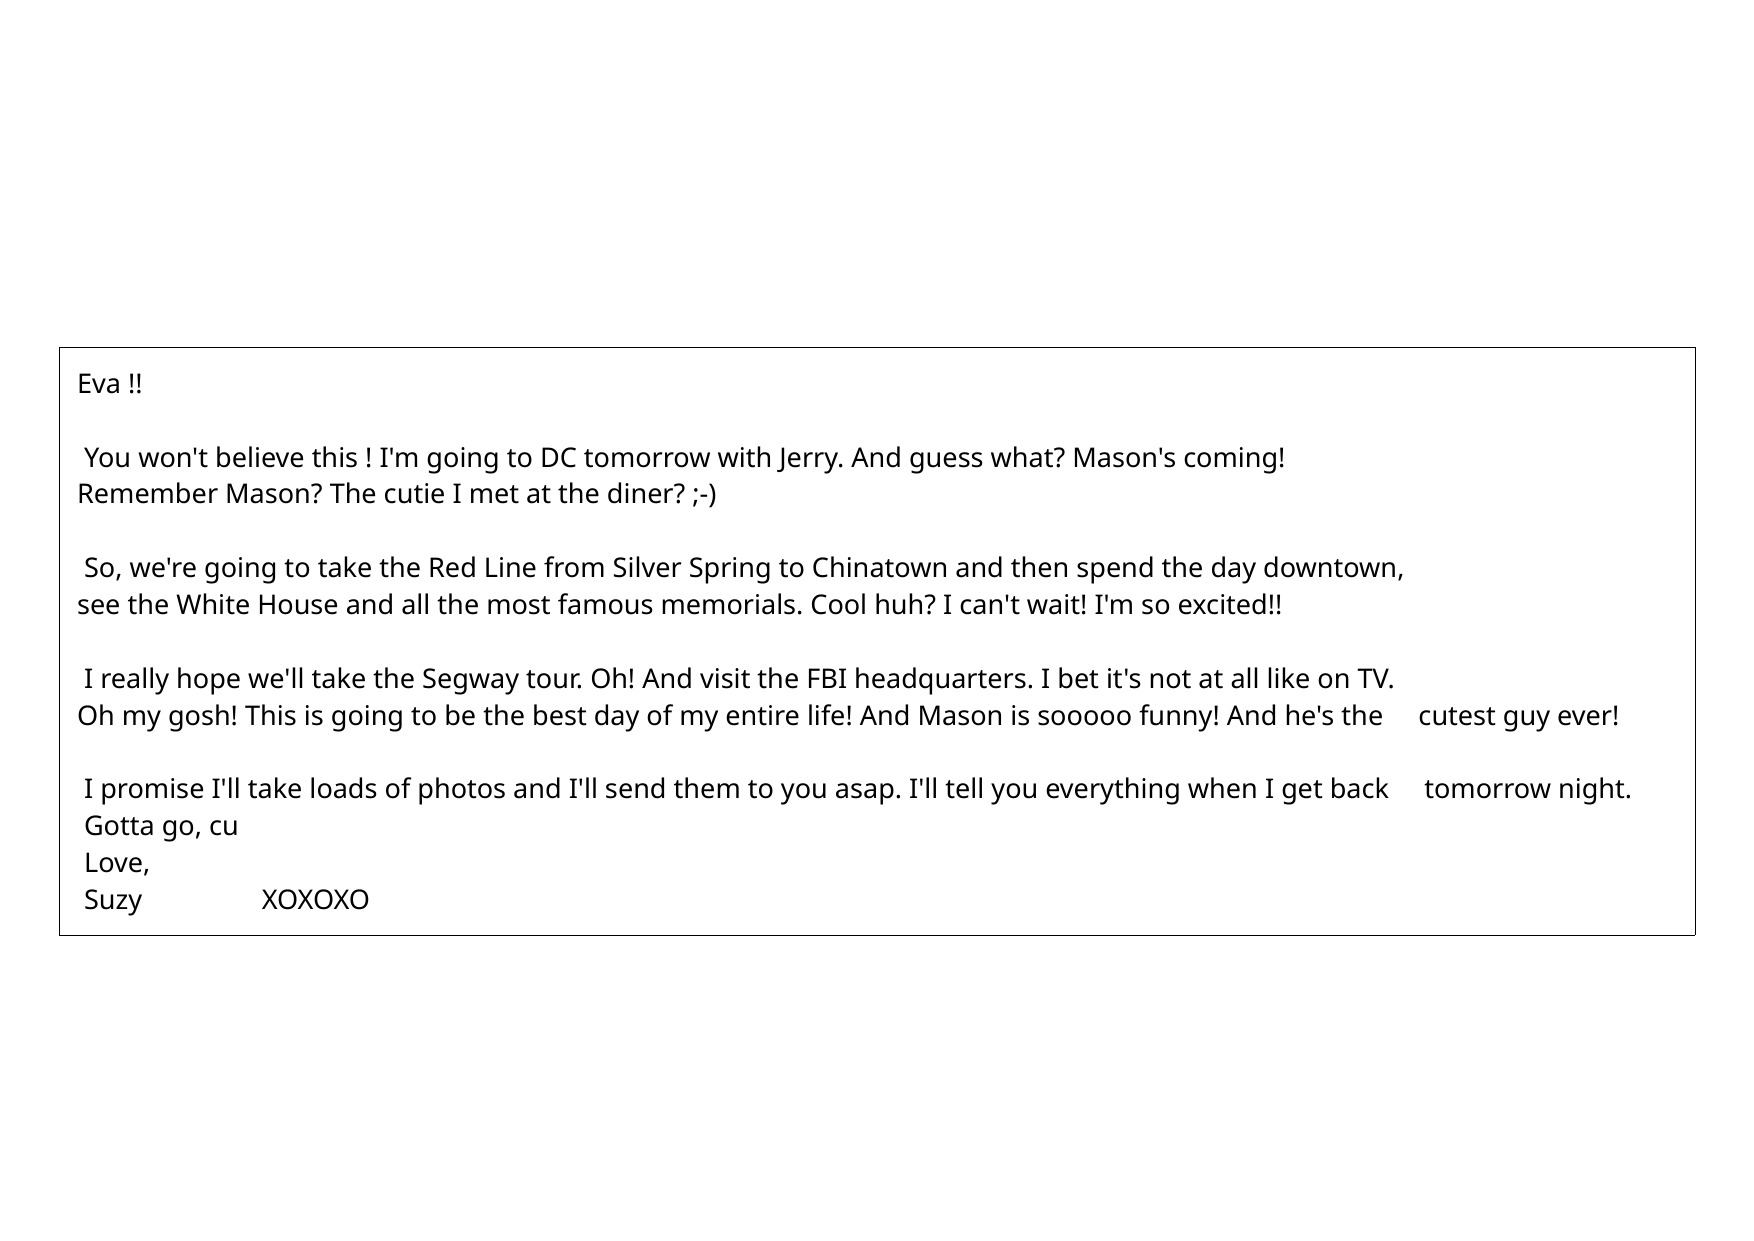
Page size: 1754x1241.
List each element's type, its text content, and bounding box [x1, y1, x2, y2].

table_header Eva !! You won't believe this ! I'm going to DC tomorrow with Jerry. And guess what? Mason's coming! Remember Mason? The cutie I met at the diner? ;-) So, we're going to take the Red Line from Silver Spring to Chinatown and then spend the day downtown, see the White House and all the most famous memorials. Cool huh? I can't wait! I'm so excited!! I really hope we'll take the Segway tour. Oh! And visit the FBI headquarters. I bet it's not at all like on TV. Oh my gosh! This is going to be the best day of my entire life! And Mason is sooooo funny! And he's the cutest guy ever! I promise I'll take loads of photos and I'll send them to you asap. I'll tell you everything when I get back tomorrow night. Gotta go, cu Love, Suzy XOXOXO [60, 348, 1695, 935]
